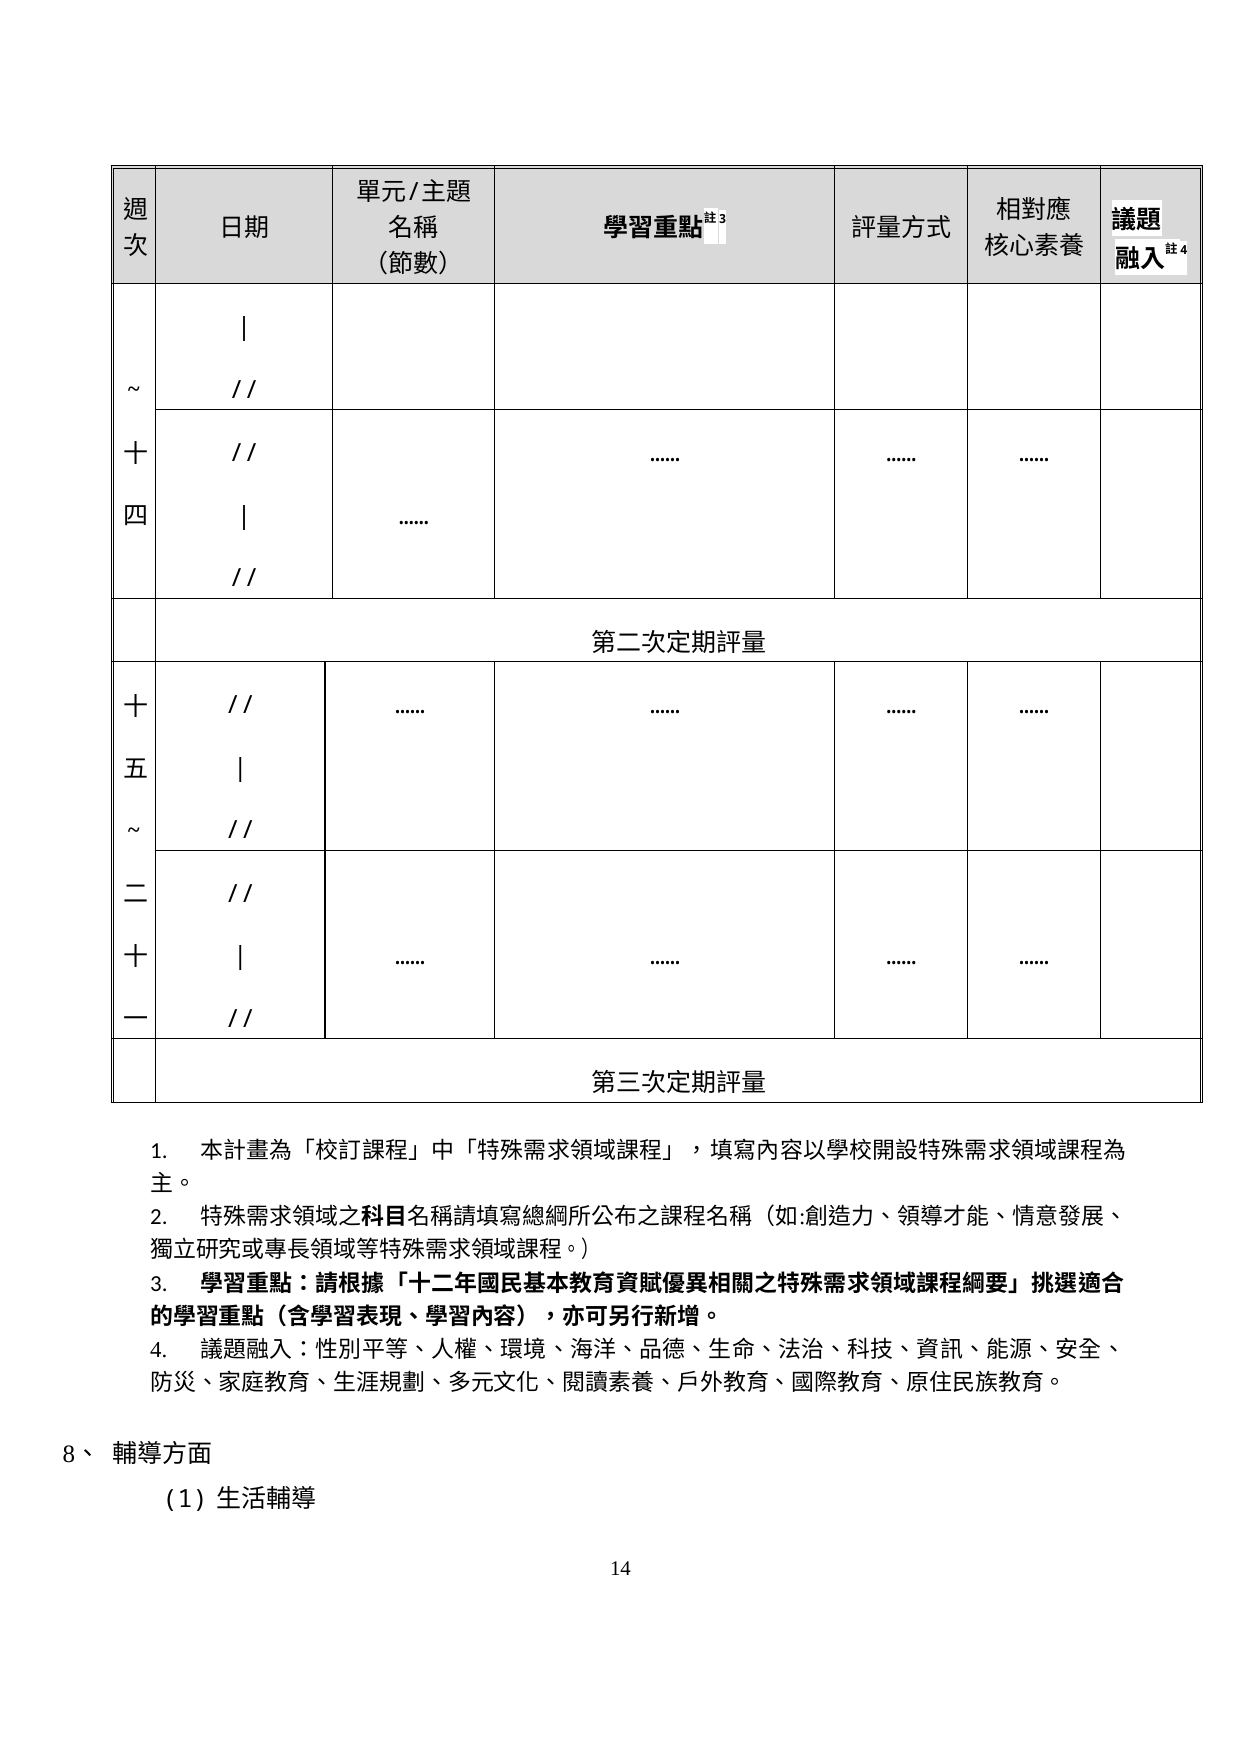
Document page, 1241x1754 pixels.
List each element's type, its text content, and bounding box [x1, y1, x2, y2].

list 生活輔導 [162, 1479, 1128, 1515]
table_cell [114, 599, 155, 661]
table_cell [333, 284, 494, 409]
table_cell …… [835, 851, 967, 1038]
table_cell | // [156, 284, 332, 409]
table_cell [1101, 284, 1200, 409]
table_cell ~十四 [114, 284, 155, 598]
table_cell …… [968, 851, 1100, 1038]
table_cell …… [968, 410, 1100, 598]
table_cell …… [835, 410, 967, 598]
table_header 評量方式 [835, 169, 967, 283]
table_cell …… [495, 410, 834, 598]
table_cell [968, 284, 1100, 409]
table_cell …… [495, 662, 834, 850]
table_cell 第三次定期評量 [156, 1039, 1200, 1102]
table_cell 十五~二十一 [114, 662, 155, 1038]
table_cell …… [326, 662, 494, 850]
table_cell [114, 1039, 155, 1102]
table_cell …… [326, 851, 494, 1038]
table_cell // | // [156, 851, 324, 1038]
list 特殊需求領域之科目名稱請填寫總綱所公布之課程名稱（如:創造力、領導才能、情意發展、獨立研究或專長領域等特殊需求領域課程。） [150, 1198, 1128, 1264]
table_header 日期 [156, 169, 332, 283]
table_cell …… [333, 410, 494, 598]
list 議題融入：性別平等、人權、環境、海洋、品德、生命、法治、科技、資訊、能源、安全、防災、家庭教育、生涯規劃、多元文化、閱讀素養、戶外教育、國際教育、原住民族教育。 [150, 1331, 1128, 1397]
table_cell // | // [156, 410, 332, 598]
table_header 學習重點註3 [495, 169, 834, 283]
table_cell [835, 284, 967, 409]
table_cell 第二次定期評量 [156, 599, 1200, 661]
table_header 相對應 核心素養 [968, 169, 1100, 283]
table_header 議題 融入註4 [1101, 169, 1200, 283]
table_cell [1101, 851, 1200, 1038]
table_cell …… [968, 662, 1100, 850]
table_header 單元/主題 名稱 （節數） [333, 169, 494, 283]
table_cell [1101, 410, 1200, 598]
list 輔導方面 [62, 1433, 1128, 1470]
table_cell [495, 284, 834, 409]
table_header 週次 [114, 169, 155, 283]
list 本計畫為「校訂課程」中「特殊需求領域課程」，填寫內容以學校開設特殊需求領域課程為主。 [150, 1132, 1128, 1198]
table_cell [1101, 662, 1200, 850]
table_cell …… [495, 851, 834, 1038]
list 學習重點：請根據「十二年國民基本教育資賦優異相關之特殊需求領域課程綱要」挑選適合的學習重點（含學習表現、學習內容），亦可另行新增。 [150, 1264, 1128, 1331]
table_cell // | // [156, 662, 324, 850]
table_cell …… [835, 662, 967, 850]
